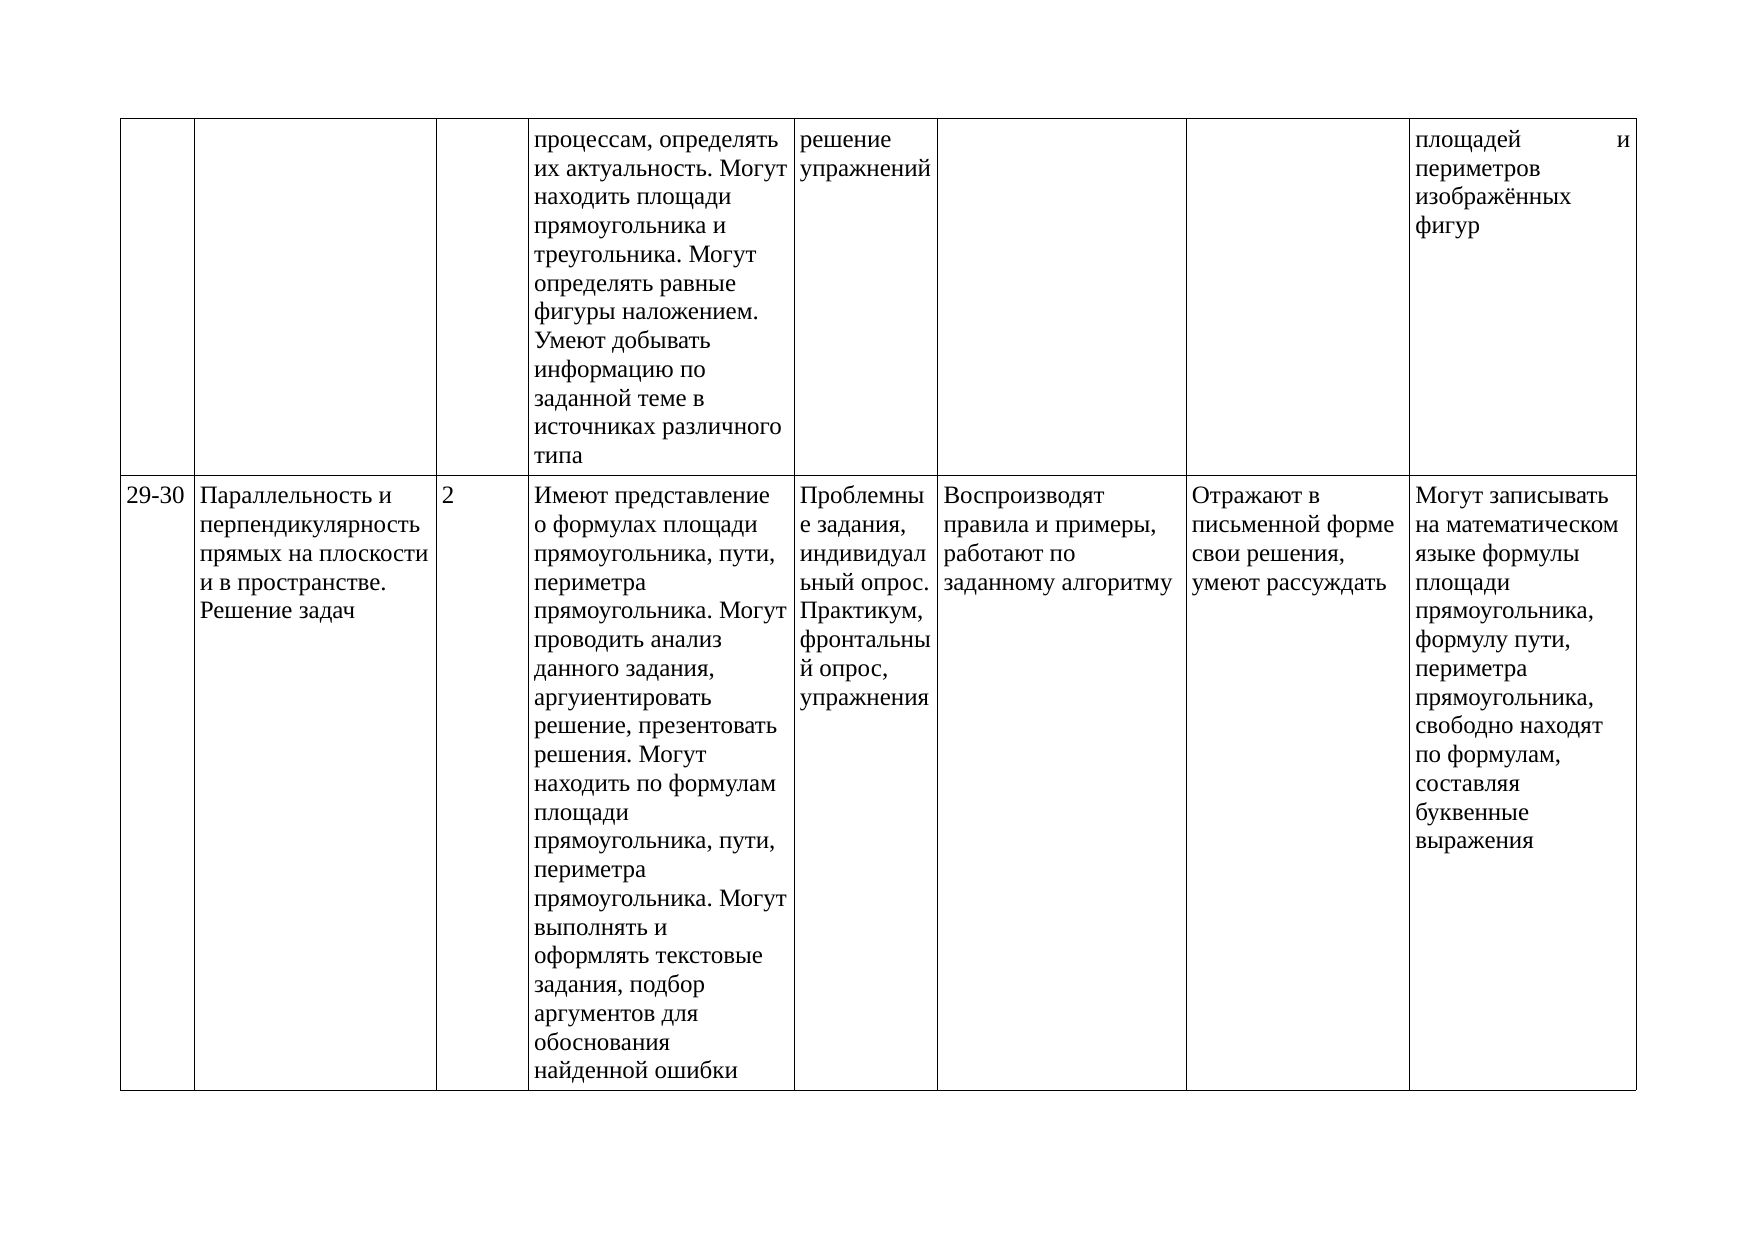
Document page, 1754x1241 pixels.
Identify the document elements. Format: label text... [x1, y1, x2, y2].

table_cell 2 [437, 476, 528, 1090]
table_cell [121, 119, 194, 475]
table_cell Воспроизводят правила и примеры, работают по заданному алгоритму [938, 476, 1186, 1090]
table_cell площадей и периметров изображённых фигур [1410, 119, 1636, 475]
table_cell Могут записывать на математическом языке формулы площади прямоугольника, формулу пути, периметра прямоугольника, свободно находят по формулам, составляя буквенные выражения [1410, 476, 1636, 1090]
table_cell [195, 119, 436, 475]
table_cell Проблемные задания, индивидуальный опрос. Практикум, фронтальный опрос, упражнения [795, 476, 937, 1090]
table_cell Отражают в письменной форме свои решения, умеют рассуждать [1187, 476, 1409, 1090]
table_cell решение упражнений [795, 119, 937, 475]
table_cell Имеют представление о формулах площади прямоугольника, пути, периметра прямоугольника. Могут проводить анализ данного задания, аргуиентировать решение, презентовать решения. Могут находить по формулам площади прямоугольника, пути, периметра прямоугольника. Могут выполнять и оформлять текстовые задания, подбор аргументов для обоснования найденной ошибки [529, 476, 794, 1090]
table_cell Параллельность и перпендикулярность прямых на плоскости и в пространстве. Решение задач [195, 476, 436, 1090]
table_cell [437, 119, 528, 475]
table_cell [1187, 119, 1409, 475]
table_cell [938, 119, 1186, 475]
table_cell процессам, определять их актуальность. Могут находить площади прямоугольника и треугольника. Могут определять равные фигуры наложением. Умеют добывать информацию по заданной теме в источниках различного типа [529, 119, 794, 475]
table_cell 29-30 [121, 476, 194, 1090]
